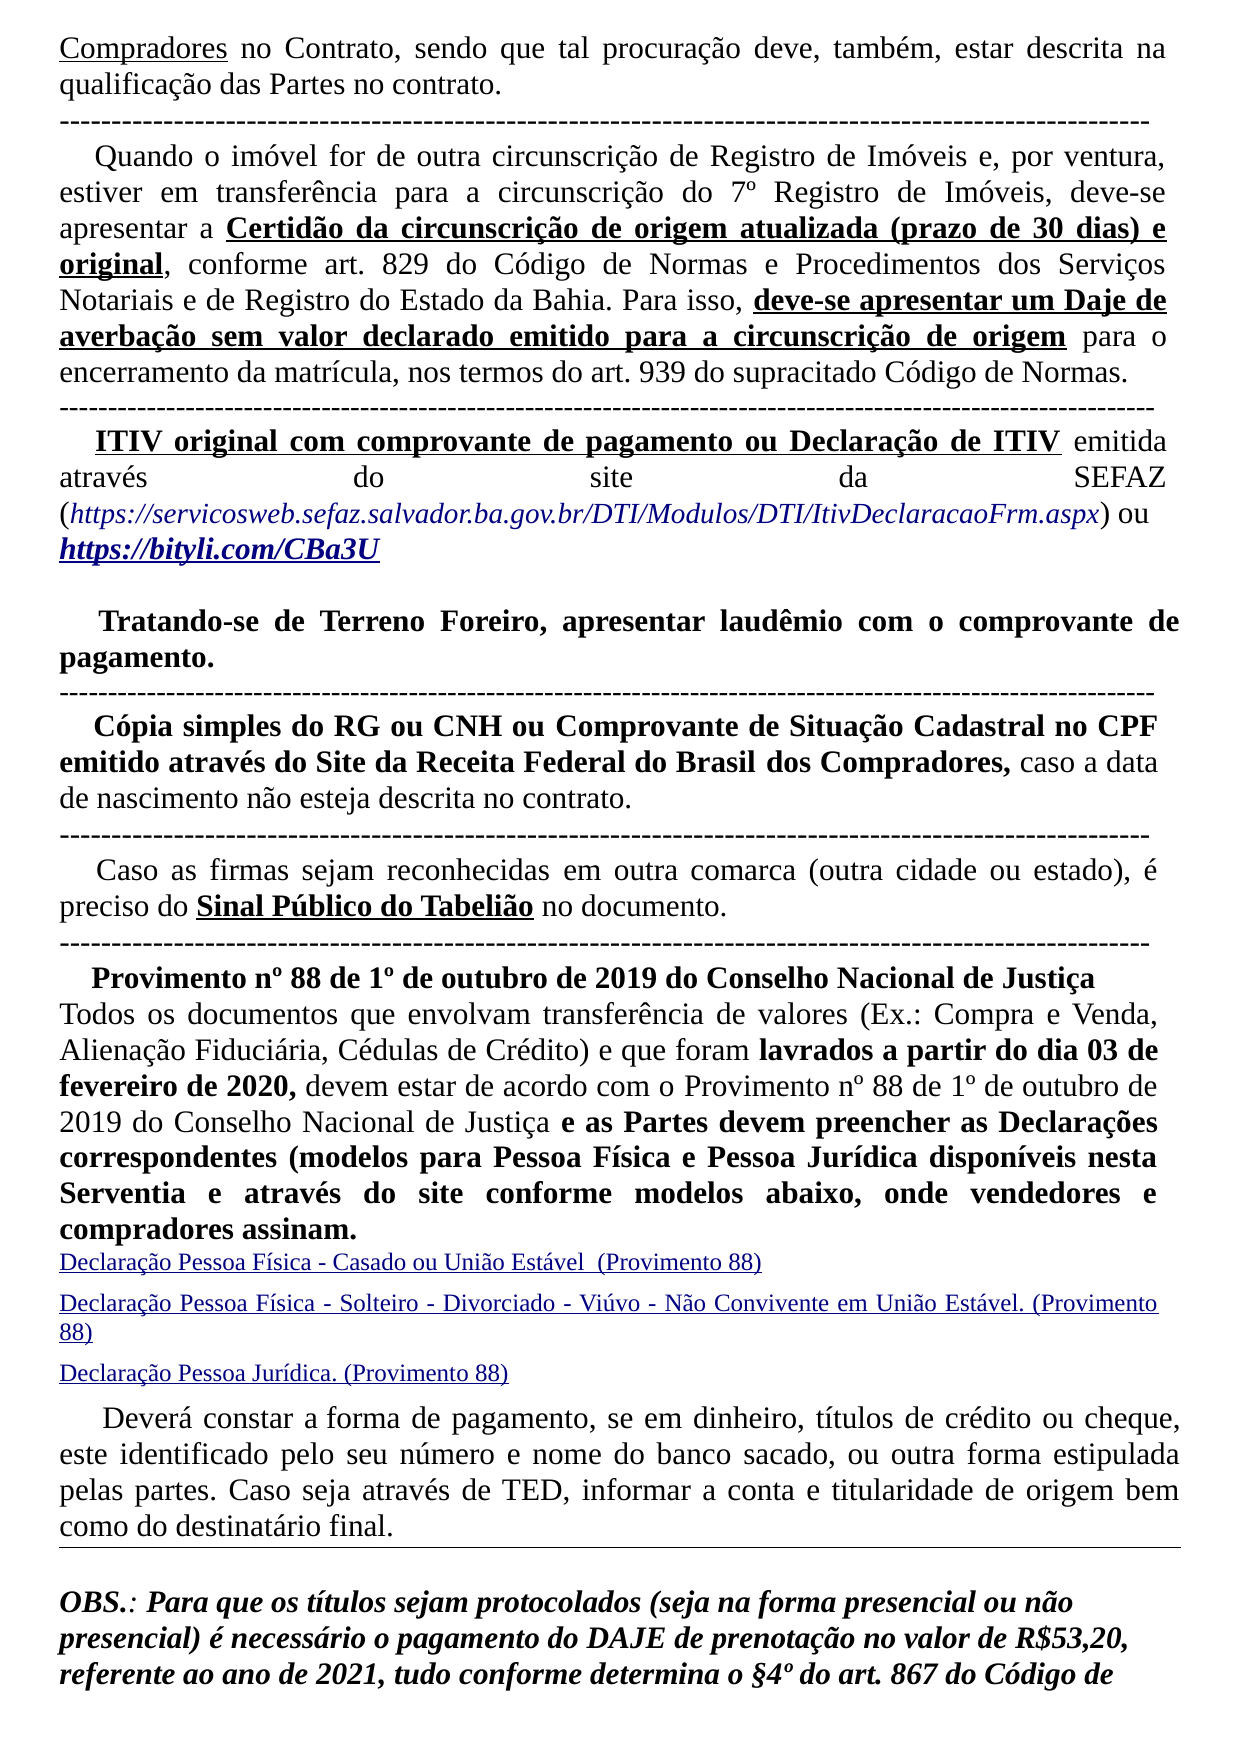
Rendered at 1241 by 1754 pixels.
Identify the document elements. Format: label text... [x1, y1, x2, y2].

text  Provimento nº 88 de 1º de outubro de 2019 do Conselho Nacional de Justiça [59, 959, 1181, 995]
text --------------------------------------------------------------------------------------------------------- [59, 923, 1159, 959]
text  Quando o imóvel for de outra circunscrição de Registro de Imóveis e, por ventura, estiver em transferência para a circunscrição do 7º Registro de Imóveis, deve-se apresentar a Certidão da circunscrição de origem atualizada (prazo de 30 dias) e original, conforme art. 829 do Código de Normas e Procedimentos dos Serviços Notariais e de Registro do Estado da Bahia. Para isso, deve-se apresentar um Daje de averbação sem valor declarado emitido para a circunscrição de origem para o encerramento da matrícula, nos termos do art. 939 do supracitado Código de Normas. [59, 137, 1167, 389]
text Todos os documentos que envolvam transferência de valores (Ex.: Compra e Venda, Alienação Fiduciária, Cédulas de Crédito) e que foram lavrados a partir do dia 03 de fevereiro de 2020, devem estar de acordo com o Provimento nº 88 de 1º de outubro de 2019 do Conselho Nacional de Justiça e as Partes devem preencher as Declarações correspondentes (modelos para Pessoa Física e Pessoa Jurídica disponíveis nesta Serventia e através do site conforme modelos abaixo, onde vendedores e compradores assinam. [59, 995, 1159, 1247]
text --------------------------------------------------------------------------------------------------------- [59, 815, 1159, 851]
text  Tratando-se de Terreno Foreiro, apresentar laudêmio com o comprovante de pagamento. [59, 602, 1181, 674]
text ----------------------------------------------------------------------------------------------------------------- [59, 389, 1159, 422]
text Declaração Pessoa Jurídica. (Provimento 88) [59, 1358, 1159, 1387]
text  Deverá constar a forma de pagamento, se em dinheiro, títulos de crédito ou cheque, este identificado pelo seu número e nome do banco sacado, ou outra forma estipulada pelas partes. Caso seja através de TED, informar a conta e titularidade de origem bem como do destinatário final. [59, 1399, 1181, 1547]
text Declaração Pessoa Física - Solteiro - Divorciado - Viúvo - Não Convivente em União Estável. (Provimento [59, 1288, 1159, 1313]
text Compradores no Contrato, sendo que tal procuração deve, também, estar descrita na qualificação das Partes no contrato. [59, 29, 1167, 101]
text Declaração Pessoa Física - Casado ou União Estável (Provimento 88) [59, 1247, 1159, 1275]
text 88) [59, 1314, 1159, 1345]
text  ITIV original com comprovante de pagamento ou Declaração de ITIV emitida através do site da SEFAZ (https://servicosweb.sefaz.salvador.ba.gov.br/DTI/Modulos/DTI/ItivDeclaracaoFrm.aspx) ou [59, 422, 1167, 530]
text --------------------------------------------------------------------------------------------------------- [59, 101, 1159, 137]
text ----------------------------------------------------------------------------------------------------------------- [59, 674, 1159, 707]
text  Cópia simples do RG ou CNH ou Comprovante de Situação Cadastral no CPF emitido através do Site da Receita Federal do Brasil dos Compradores, caso a data de nascimento não esteja descrita no contrato. [59, 707, 1159, 815]
text OBS.: Para que os títulos sejam protocolados (seja na forma presencial ou não presencial) é necessário o pagamento do DAJE de prenotação no valor de R$53,20, referente ao ano de 2021, tudo conforme determina o §4º do art. 867 do Código de [59, 1583, 1181, 1691]
text  Caso as firmas sejam reconhecidas em outra comarca (outra cidade ou estado), é preciso do Sinal Público do Tabelião no documento. [59, 851, 1159, 923]
text https://bityli.com/CBa3U [59, 530, 1167, 566]
